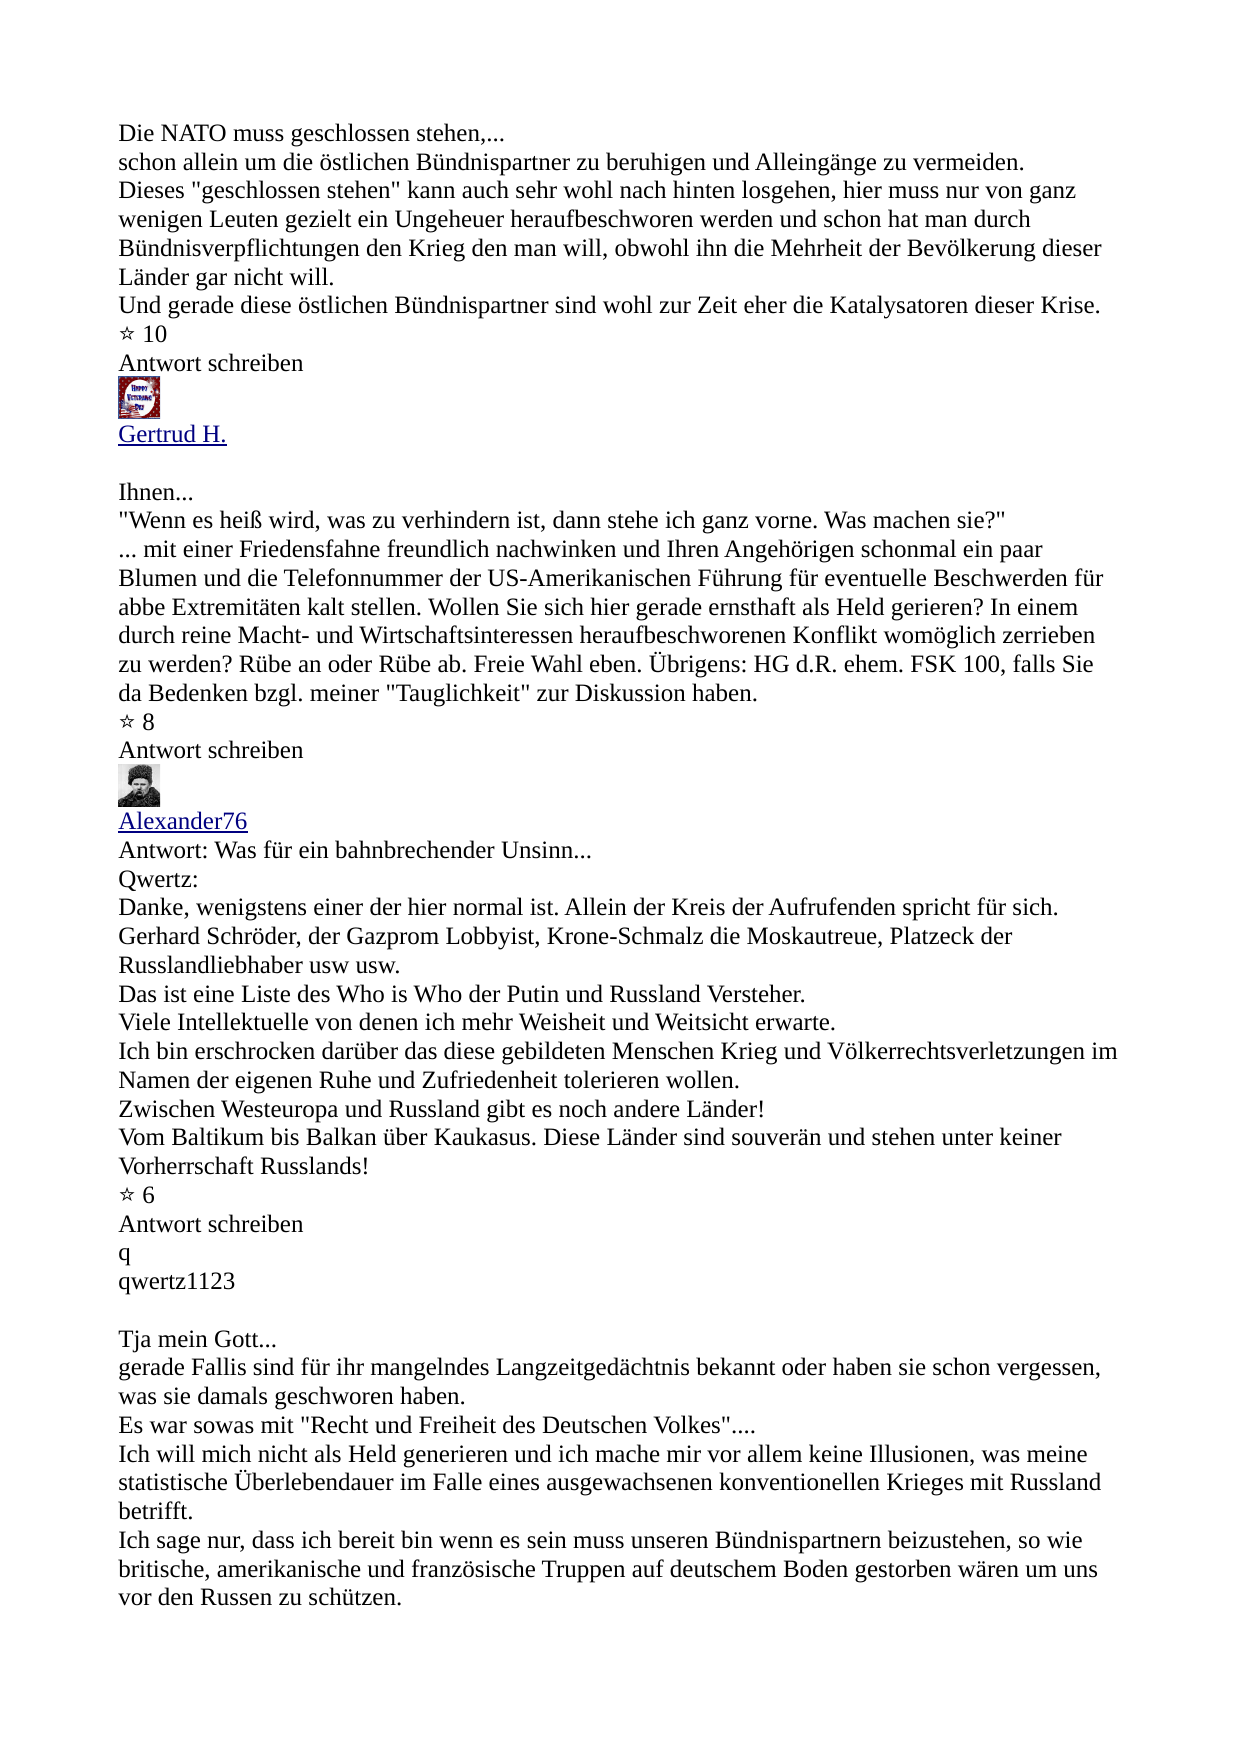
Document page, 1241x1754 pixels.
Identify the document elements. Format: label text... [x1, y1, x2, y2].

text Ich bin erschrocken darüber das diese gebildeten Menschen Krieg und Völkerrechtsverletzungen im Namen der eigenen Ruhe und Zufriedenheit tolerieren wollen. [118, 1036, 1122, 1094]
text schon allein um die östlichen Bündnispartner zu beruhigen und Alleingänge zu vermeiden. Dieses "geschlossen stehen" kann auch sehr wohl nach hinten losgehen, hier muss nur von ganz wenigen Leuten gezielt ein Ungeheuer heraufbeschworen werden und schon hat man durch Bündnisverpflichtungen den Krieg den man will, obwohl ihn die Mehrheit der Bevölkerung dieser Länder gar nicht will. Und gerade diese östlichen Bündnispartner sind wohl zur Zeit eher die Katalysatoren dieser Krise. [118, 147, 1122, 319]
text Ich will mich nicht als Held generieren und ich mache mir vor allem keine Illusionen, was meine statistische Überlebendauer im Falle eines ausgewachsenen konventionellen Krieges mit Russland betrifft. [118, 1439, 1122, 1525]
picture [118, 376, 161, 419]
text Gertrud H. [118, 419, 1122, 448]
text ... mit einer Friedensfahne freundlich nachwinken und Ihren Angehörigen schonmal ein paar Blumen und die Telefonnummer der US-Amerikanischen Führung für eventuelle Beschwerden für abbe Extremitäten kalt stellen. Wollen Sie sich hier gerade ernsthaft als Held gerieren? In einem durch reine Macht- und Wirtschaftsinteressen heraufbeschworenen Konflikt womöglich zerrieben zu werden? Rübe an oder Rübe ab. Freie Wahl eben. Übrigens: HG d.R. ehem. FSK 100, falls Sie da Bedenken bzgl. meiner "Tauglichkeit" zur Diskussion haben. [118, 534, 1122, 707]
text Antwort schreiben [118, 1209, 1122, 1237]
text Ich sage nur, dass ich bereit bin wenn es sein muss unseren Bündnispartnern beizustehen, so wie britische, amerikanische und französische Truppen auf deutschem Boden gestorben wären um uns vor den Russen zu schützen. [118, 1525, 1122, 1611]
text Ihnen... [118, 477, 1122, 505]
picture [118, 764, 161, 807]
text qwertz1123 [118, 1266, 1122, 1295]
text Antwort schreiben [118, 735, 1122, 764]
text q [118, 1237, 1122, 1266]
text ⭐️ 8 [118, 707, 1122, 735]
text ⭐️ 10 [118, 319, 1122, 348]
text ⭐️ 6 [118, 1180, 1122, 1209]
text Es war sowas mit "Recht und Freiheit des Deutschen Volkes".... [118, 1410, 1122, 1439]
text "Wenn es heiß wird, was zu verhindern ist, dann stehe ich ganz vorne. Was machen sie?" [118, 505, 1122, 534]
text Zwischen Westeuropa und Russland gibt es noch andere Länder! Vom Baltikum bis Balkan über Kaukasus. Diese Länder sind souverän und stehen unter keiner Vorherrschaft Russlands! [118, 1094, 1122, 1180]
text Danke, wenigstens einer der hier normal ist. Allein der Kreis der Aufrufenden spricht für sich. Gerhard Schröder, der Gazprom Lobbyist, Krone-Schmalz die Moskautreue, Platzeck der Russlandliebhaber usw usw. [118, 892, 1122, 979]
text Tja mein Gott... [118, 1324, 1122, 1352]
text Antwort schreiben [118, 348, 1122, 377]
text Das ist eine Liste des Who is Who der Putin und Russland Versteher. Viele Intellektuelle von denen ich mehr Weisheit und Weitsicht erwarte. [118, 979, 1122, 1036]
text gerade Fallis sind für ihr mangelndes Langzeitgedächtnis bekannt oder haben sie schon vergessen, was sie damals geschworen haben. [118, 1352, 1122, 1410]
text Die NATO muss geschlossen stehen,... [118, 118, 1122, 147]
text Antwort: Was für ein bahnbrechender Unsinn... [118, 835, 1122, 864]
text Qwertz: [118, 864, 1122, 892]
text Alexander76 [118, 806, 1122, 835]
